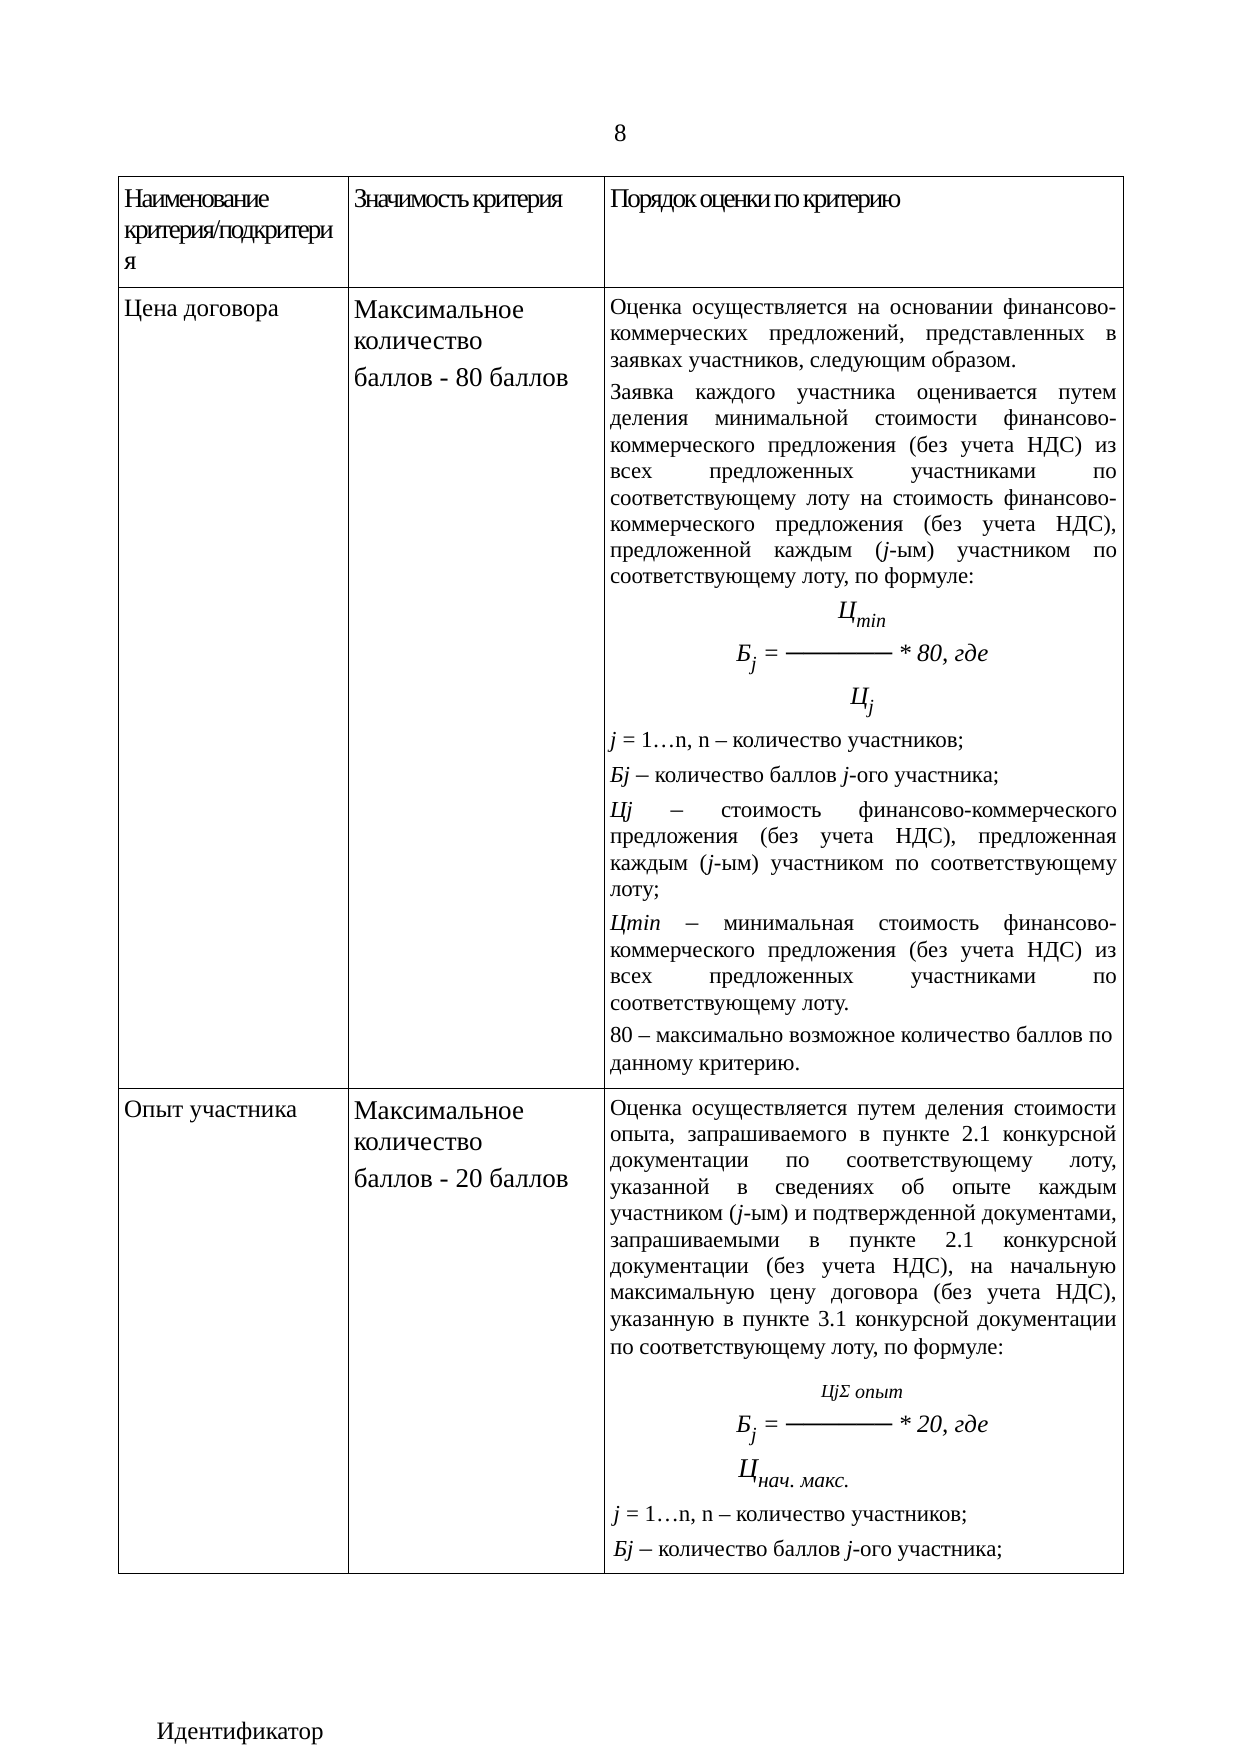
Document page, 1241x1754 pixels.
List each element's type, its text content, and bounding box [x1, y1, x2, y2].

table_header Наименование критерия/подкритерия [119, 177, 348, 287]
table_header Оценка осуществляется путем деления стоимости опыта, запрашиваемого в пункте 2.1 конкурсной документации по соответствующему лоту, указанной в сведениях об опыте каждым участником (j-ым) и подтвержденной документами, запрашиваемыми в пункте 2.1 конкурсной документации (без учета НДС), на начальную максимальную цену договора (без учета НДС), указанную в пункте 3.1 конкурсной документации по соответствующему лоту, по формуле: ЦjΣ опыт Бj = ────── * 20, где Цнач. макс. j = 1…n, n – количество участников; Бj – количество баллов j-ого участника; [605, 1089, 1123, 1573]
table_header Порядок оценки по критерию [605, 177, 1123, 287]
table_cell Максимальное количество баллов - 80 баллов [349, 288, 604, 1088]
table_header Опыт участника [119, 1089, 348, 1573]
table_header Значимость критерия [349, 177, 604, 287]
table_cell Оценка осуществляется на основании финансово-коммерческих предложений, представленных в заявках участников, следующим образом. Заявка каждого участника оценивается путем деления минимальной стоимости финансово-коммерческого предложения (без учета НДС) из всех предложенных участниками по соответствующему лоту на стоимость финансово-коммерческого предложения (без учета НДС), предложенной каждым (j-ым) участником по соответствующему лоту, по формуле: Цmin Бj = ────── * 80, где Цj j = 1…n, n – количество участников; Бj – количество баллов j-ого участника; Цj – стоимость финансово-коммерческого предложения (без учета НДС), предложенная каждым (j-ым) участником по соответствующему лоту; Цmin – минимальная стоимость финансово-коммерческого предложения (без учета НДС) из всех предложенных участниками по соответствующему лоту. 80 – максимально возможное количество баллов по данному критерию. [605, 288, 1123, 1088]
table_header Максимальное количество баллов - 20 баллов [349, 1089, 604, 1573]
table_cell Цена договора [119, 288, 348, 1088]
